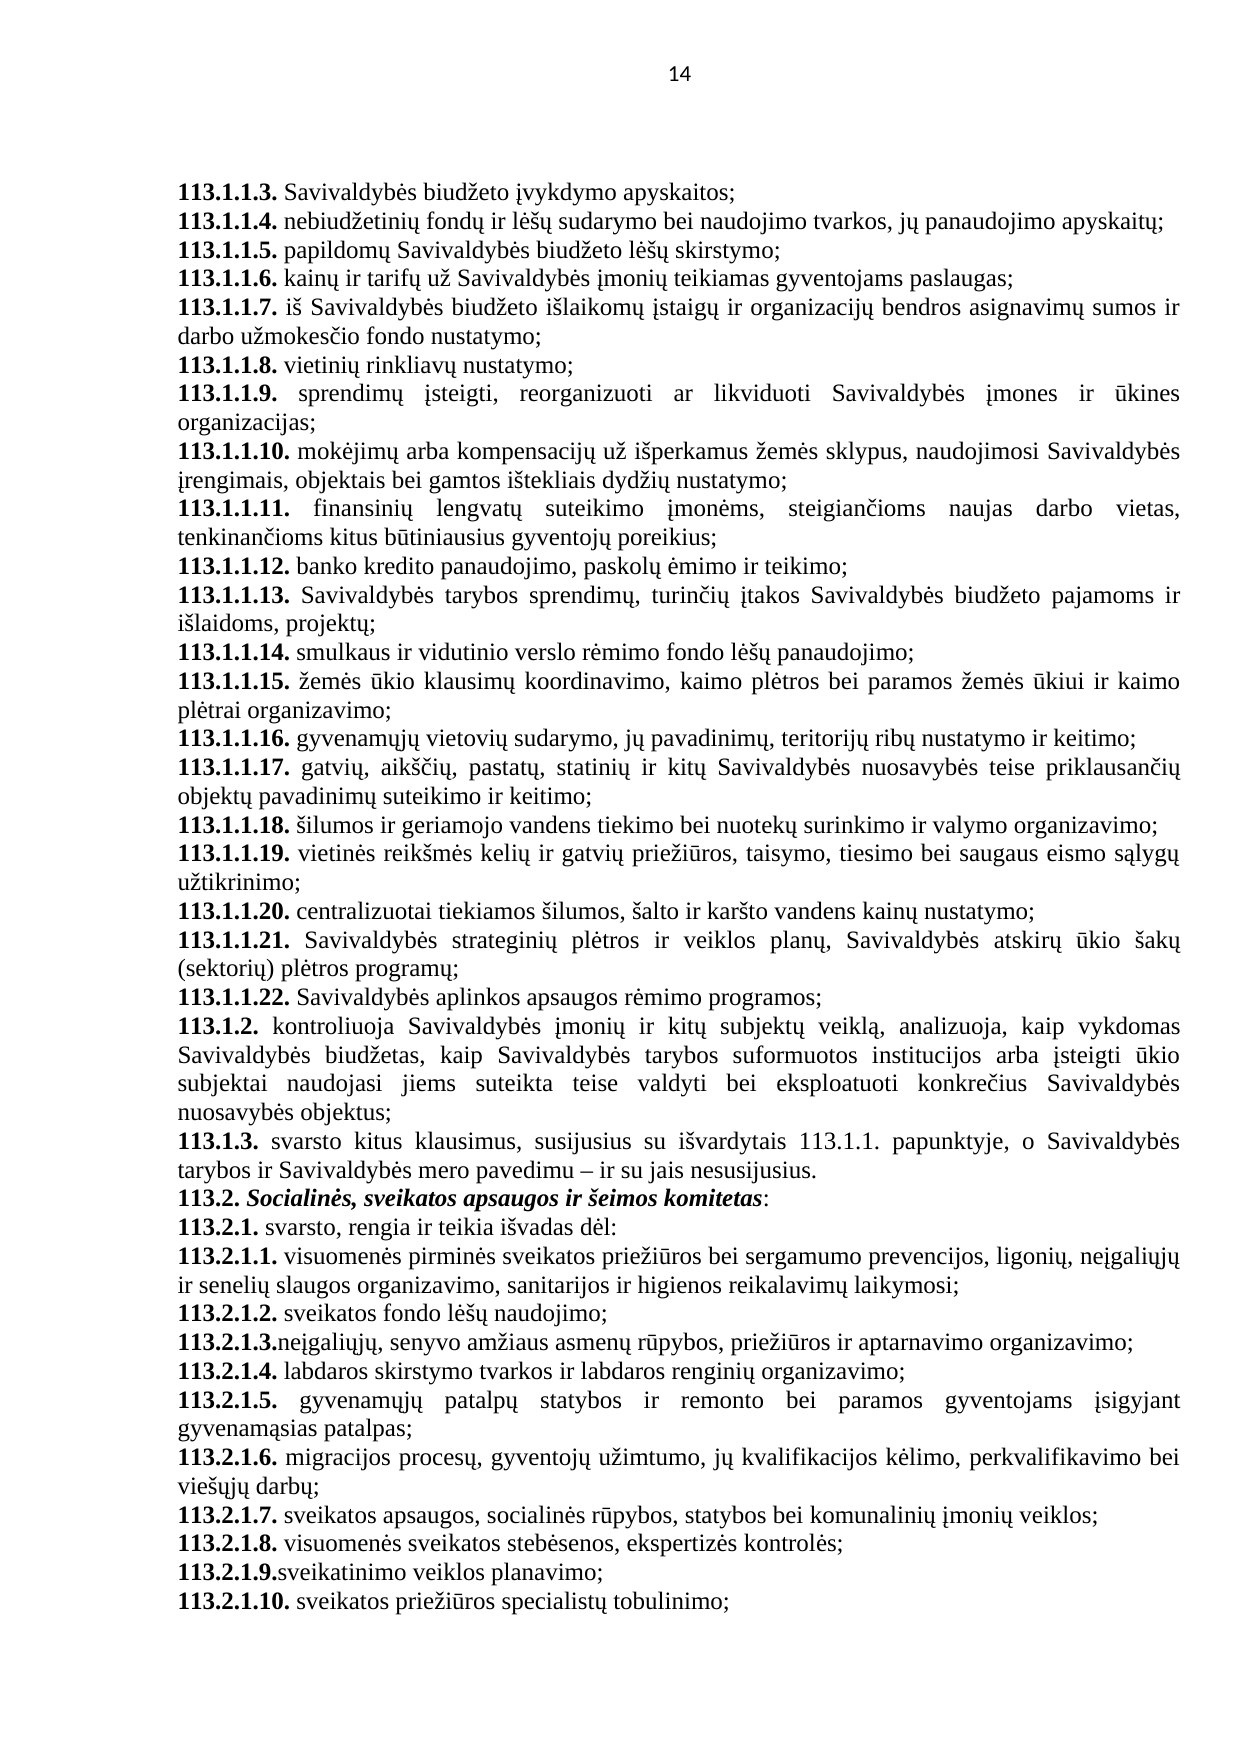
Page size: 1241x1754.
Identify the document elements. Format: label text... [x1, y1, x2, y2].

text 113.1.1.6. kainų ir tarifų už Savivaldybės įmonių teikiamas gyventojams paslaugas; [177, 263, 1181, 292]
text 113.1.1.7. iš Savivaldybės biudžeto išlaikomų įstaigų ir organizacijų bendros asignavimų sumos ir darbo užmokesčio fondo nustatymo; [177, 292, 1181, 350]
text 113.2.1.7. sveikatos apsaugos, socialinės rūpybos, statybos bei komunalinių įmonių veiklos; [177, 1500, 1181, 1528]
text 113.1.1.12. banko kredito panaudojimo, paskolų ėmimo ir teikimo; [177, 551, 1181, 580]
text 113.2. Socialinės, sveikatos apsaugos ir šeimos komitetas: [177, 1183, 1181, 1212]
text 113.1.2. kontroliuoja Savivaldybės įmonių ir kitų subjektų veiklą, analizuoja, kaip vykdomas Savivaldybės biudžetas, kaip Savivaldybės tarybos suformuotos institucijos arba įsteigti ūkio subjektai naudojasi jiems suteikta teise valdyti bei eksploatuoti konkrečius Savivaldybės nuosavybės objektus; [177, 1011, 1181, 1126]
text 113.2.1. svarsto, rengia ir teikia išvadas dėl: [177, 1212, 1181, 1241]
text 113.1.1.16. gyvenamųjų vietovių sudarymo, jų pavadinimų, teritorijų ribų nustatymo ir keitimo; [177, 723, 1181, 752]
text 113.1.1.20. centralizuotai tiekiamos šilumos, šalto ir karšto vandens kainų nustatymo; [177, 896, 1181, 925]
text 113.2.1.10. sveikatos priežiūros specialistų tobulinimo; [177, 1586, 1181, 1615]
text 113.1.1.11. finansinių lengvatų suteikimo įmonėms, steigiančioms naujas darbo vietas, tenkinančioms kitus būtiniausius gyventojų poreikius; [177, 493, 1181, 551]
text 113.1.1.13. Savivaldybės tarybos sprendimų, turinčių įtakos Savivaldybės biudžeto pajamoms ir išlaidoms, projektų; [177, 580, 1181, 637]
text 113.1.1.10. mokėjimų arba kompensacijų už išperkamus žemės sklypus, naudojimosi Savivaldybės įrengimais, objektais bei gamtos ištekliais dydžių nustatymo; [177, 436, 1181, 493]
text 113.1.1.22. Savivaldybės aplinkos apsaugos rėmimo programos; [177, 982, 1181, 1011]
text 113.1.1.8. vietinių rinkliavų nustatymo; [177, 350, 1181, 378]
text 113.2.1.6. migracijos procesų, gyventojų užimtumo, jų kvalifikacijos kėlimo, perkvalifikavimo bei viešųjų darbų; [177, 1442, 1181, 1500]
text 113.2.1.1. visuomenės pirminės sveikatos priežiūros bei sergamumo prevencijos, ligonių, neįgaliųjų ir senelių slaugos organizavimo, sanitarijos ir higienos reikalavimų laikymosi; [177, 1241, 1181, 1298]
text 113.1.1.17. gatvių, aikščių, pastatų, statinių ir kitų Savivaldybės nuosavybės teise priklausančių objektų pavadinimų suteikimo ir keitimo; [177, 752, 1181, 810]
text 113.2.1.9.sveikatinimo veiklos planavimo; [177, 1557, 1181, 1586]
text 113.2.1.4. labdaros skirstymo tvarkos ir labdaros renginių organizavimo; [177, 1356, 1181, 1385]
text 113.1.1.5. papildomų Savivaldybės biudžeto lėšų skirstymo; [177, 235, 1181, 263]
text 113.1.1.19. vietinės reikšmės kelių ir gatvių priežiūros, taisymo, tiesimo bei saugaus eismo sąlygų užtikrinimo; [177, 838, 1181, 896]
text 113.1.1.21. Savivaldybės strateginių plėtros ir veiklos planų, Savivaldybės atskirų ūkio šakų (sektorių) plėtros programų; [177, 925, 1181, 982]
text 113.1.1.3. Savivaldybės biudžeto įvykdymo apyskaitos; [177, 177, 1181, 206]
text 113.1.3. svarsto kitus klausimus, susijusius su išvardytais 113.1.1. papunktyje, o Savivaldybės tarybos ir Savivaldybės mero pavedimu – ir su jais nesusijusius. [177, 1126, 1181, 1183]
text 113.1.1.15. žemės ūkio klausimų koordinavimo, kaimo plėtros bei paramos žemės ūkiui ir kaimo plėtrai organizavimo; [177, 666, 1181, 723]
text 113.1.1.18. šilumos ir geriamojo vandens tiekimo bei nuotekų surinkimo ir valymo organizavimo; [177, 810, 1181, 838]
text 113.2.1.5. gyvenamųjų patalpų statybos ir remonto bei paramos gyventojams įsigyjant gyvenamąsias patalpas; [177, 1385, 1181, 1442]
text 113.1.1.4. nebiudžetinių fondų ir lėšų sudarymo bei naudojimo tvarkos, jų panaudojimo apyskaitų; [177, 206, 1181, 235]
text 113.2.1.3.neįgaliųjų, senyvo amžiaus asmenų rūpybos, priežiūros ir aptarnavimo organizavimo; [177, 1327, 1181, 1356]
text 113.1.1.9. sprendimų įsteigti, reorganizuoti ar likviduoti Savivaldybės įmones ir ūkines organizacijas; [177, 378, 1181, 436]
text 113.2.1.2. sveikatos fondo lėšų naudojimo; [177, 1298, 1181, 1327]
text 113.1.1.14. smulkaus ir vidutinio verslo rėmimo fondo lėšų panaudojimo; [177, 637, 1181, 666]
text 113.2.1.8. visuomenės sveikatos stebėsenos, ekspertizės kontrolės; [177, 1528, 1181, 1557]
